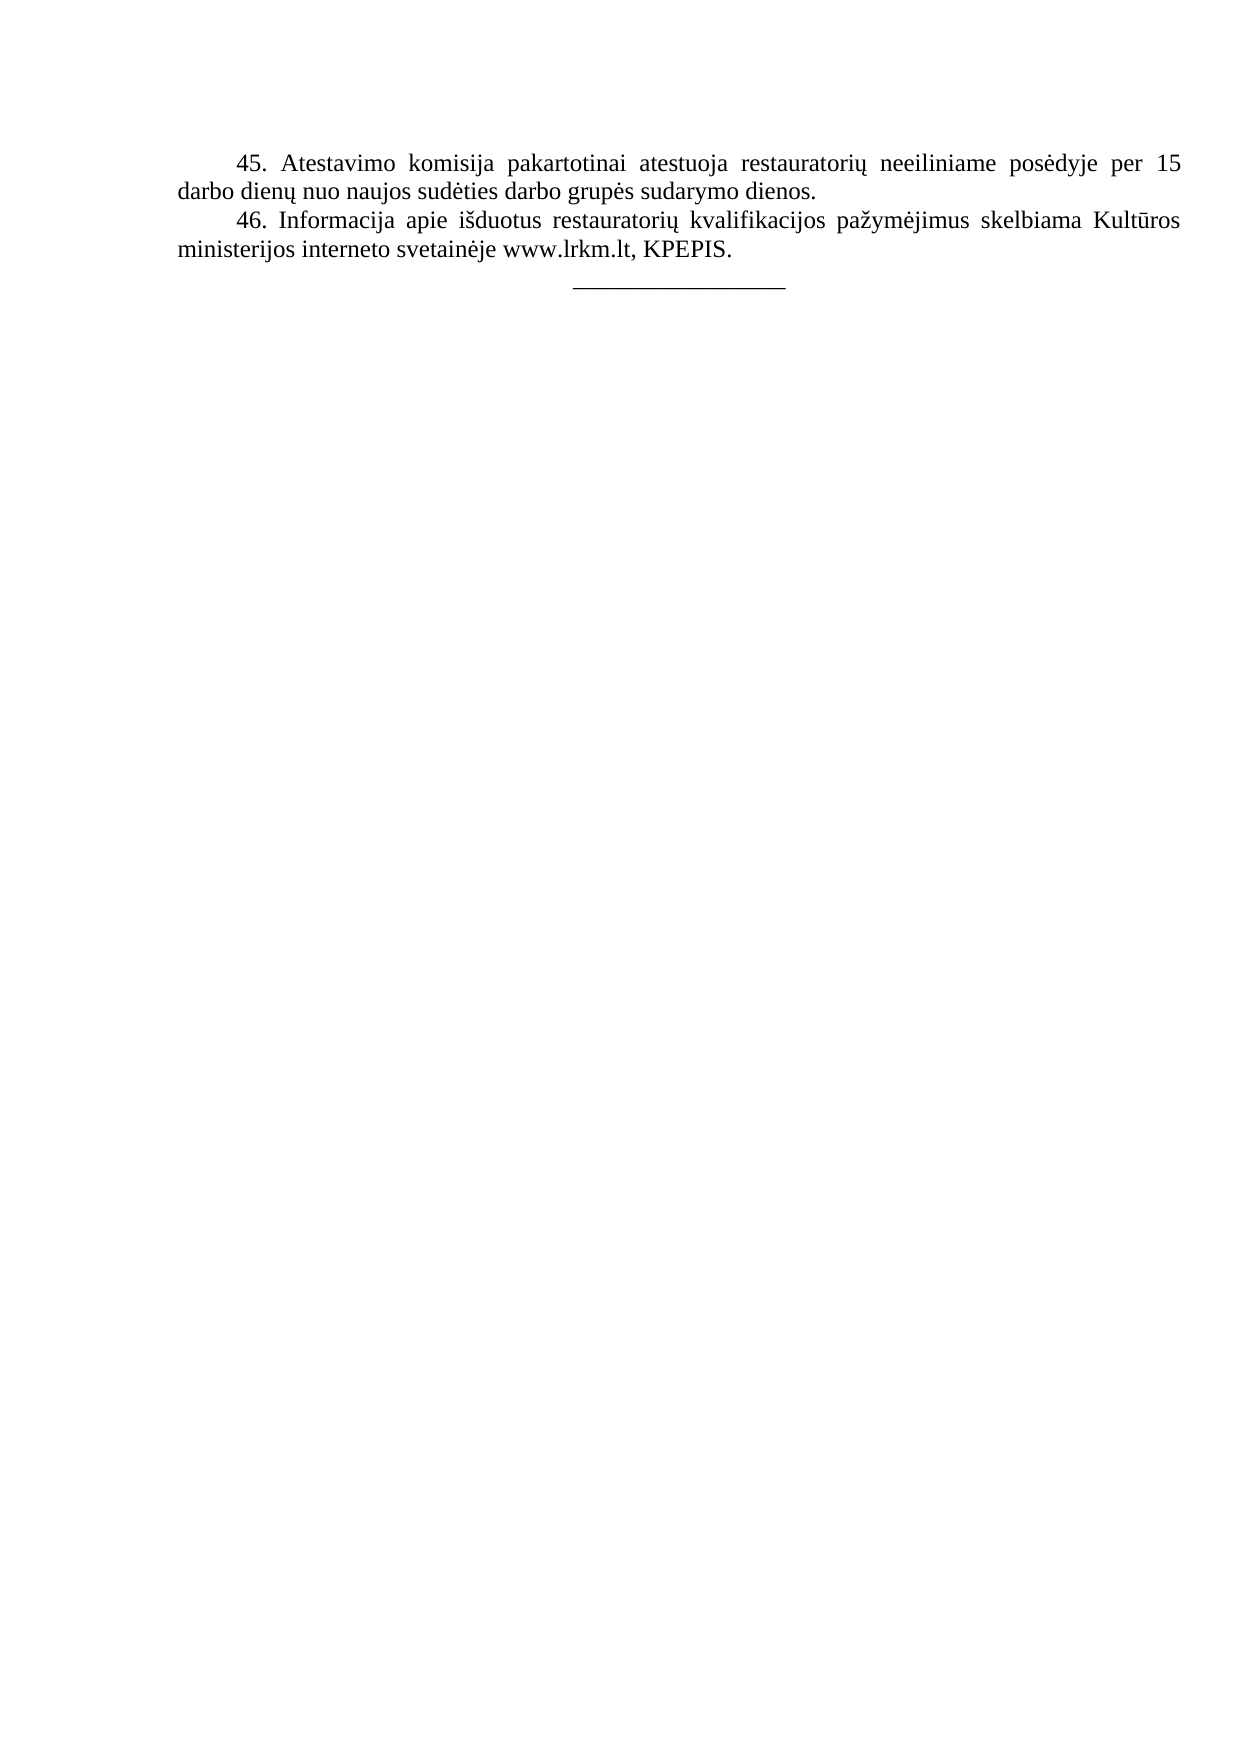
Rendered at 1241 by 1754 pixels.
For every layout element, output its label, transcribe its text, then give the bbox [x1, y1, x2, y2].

text 45. Atestavimo komisija pakartotinai atestuoja restauratorių neeiliniame posėdyje per 15 darbo dienų nuo naujos sudėties darbo grupės sudarymo dienos. [177, 148, 1181, 205]
text 46. Informacija apie išduotus restauratorių kvalifikacijos pažymėjimus skelbiama Kultūros ministerijos interneto svetainėje www.lrkm.lt, KPEPIS. [177, 205, 1181, 263]
text _________________ [177, 263, 1181, 291]
